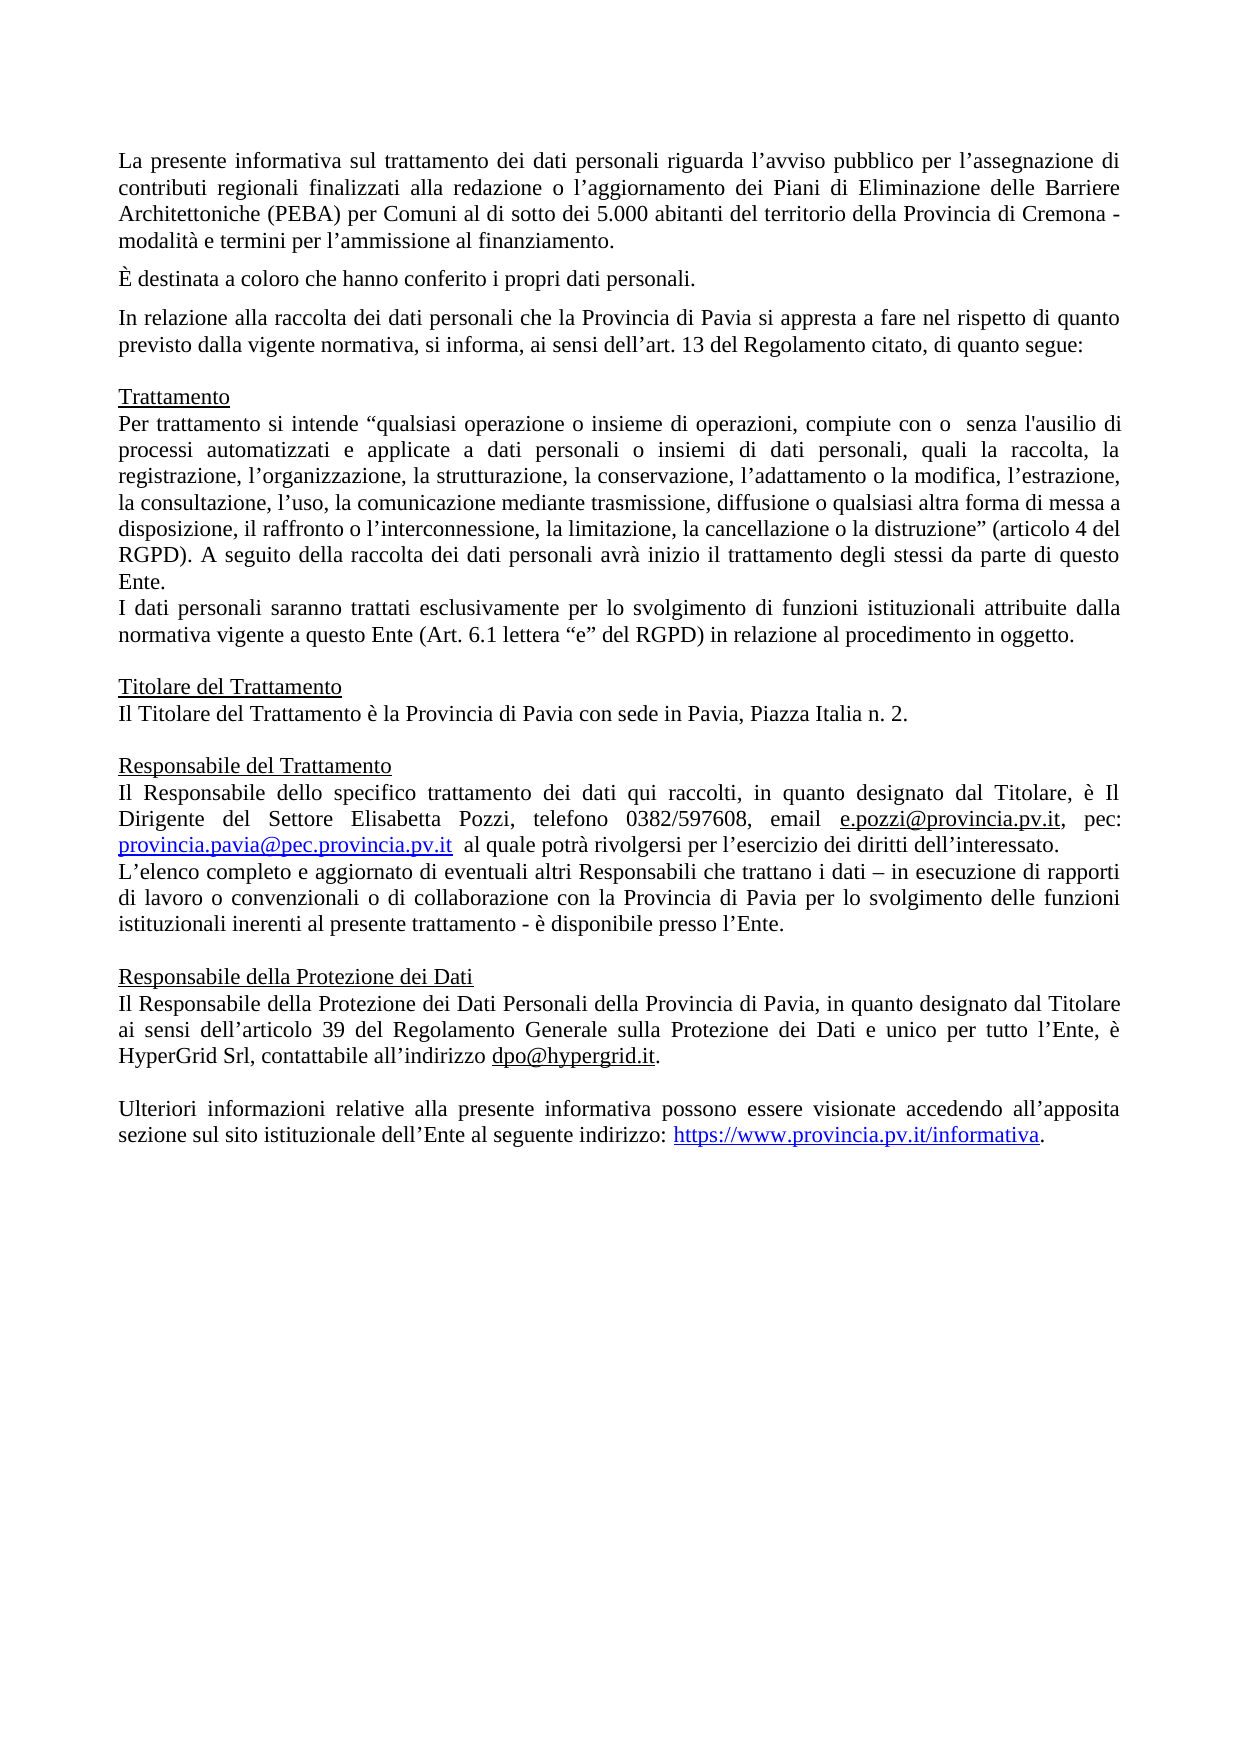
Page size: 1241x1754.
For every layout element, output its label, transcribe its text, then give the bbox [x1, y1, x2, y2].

text In relazione alla raccolta dei dati personali che la Provincia di Pavia si appresta a fare nel rispetto di quanto previsto dalla vigente normativa, si informa, ai sensi dell’art. 13 del Regolamento citato, di quanto segue: [118, 304, 1122, 357]
text I dati personali saranno trattati esclusivamente per lo svolgimento di funzioni istituzionali attribuite dalla normativa vigente a questo Ente (Art. 6.1 lettera “e” del RGPD) in relazione al procedimento in oggetto. [118, 594, 1122, 647]
text Titolare del Trattamento [118, 673, 1122, 700]
text Trattamento [118, 383, 1122, 410]
text Ulteriori informazioni relative alla presente informativa possono essere visionate accedendo all’apposita sezione sul sito istituzionale dell’Ente al seguente indirizzo: https://www.provincia.pv.it/informativa. [118, 1095, 1122, 1148]
text Responsabile della Protezione dei Dati [118, 963, 1122, 989]
text Il Responsabile della Protezione dei Dati Personali della Provincia di Pavia, in quanto designato dal Titolare ai sensi dell’articolo 39 del Regolamento Generale sulla Protezione dei Dati e unico per tutto l’Ente, è HyperGrid Srl, contattabile all’indirizzo dpo@hypergrid.it. [118, 989, 1122, 1069]
text L’elenco completo e aggiornato di eventuali altri Responsabili che trattano i dati – in esecuzione di rapporti di lavoro o convenzionali o di collaborazione con la Provincia di Pavia per lo svolgimento delle funzioni istituzionali inerenti al presente trattamento - è disponibile presso l’Ente. [118, 858, 1122, 937]
text Responsabile del Trattamento [118, 752, 1122, 779]
text Per trattamento si intende “qualsiasi operazione o insieme di operazioni, compiute con o senza l'ausilio di processi automatizzati e applicate a dati personali o insiemi di dati personali, quali la raccolta, la registrazione, l’organizzazione, la strutturazione, la conservazione, l’adattamento o la modifica, l’estrazione, la consultazione, l’uso, la comunicazione mediante trasmissione, diffusione o qualsiasi altra forma di messa a disposizione, il raffronto o l’interconnessione, la limitazione, la cancellazione o la distruzione” (articolo 4 del RGPD). A seguito della raccolta dei dati personali avrà inizio il trattamento degli stessi da parte di questo Ente. [118, 410, 1122, 594]
text La presente informativa sul trattamento dei dati personali riguarda l’avviso pubblico per l’assegnazione di contributi regionali finalizzati alla redazione o l’aggiornamento dei Piani di Eliminazione delle Barriere Architettoniche (PEBA) per Comuni al di sotto dei 5.000 abitanti del territorio della Provincia di Cremona -modalità e termini per l’ammissione al finanziamento. [118, 148, 1122, 253]
text È destinata a coloro che hanno conferito i propri dati personali. [118, 266, 1122, 292]
text Il Titolare del Trattamento è la Provincia di Pavia con sede in Pavia, Piazza Italia n. 2. [118, 700, 1122, 726]
text Il Responsabile dello specifico trattamento dei dati qui raccolti, in quanto designato dal Titolare, è Il Dirigente del Settore Elisabetta Pozzi, telefono 0382/597608, email e.pozzi@provincia.pv.it, pec: provincia.pavia@pec.provincia.pv.it al quale potrà rivolgersi per l’esercizio dei diritti dell’interessato. [118, 779, 1122, 858]
